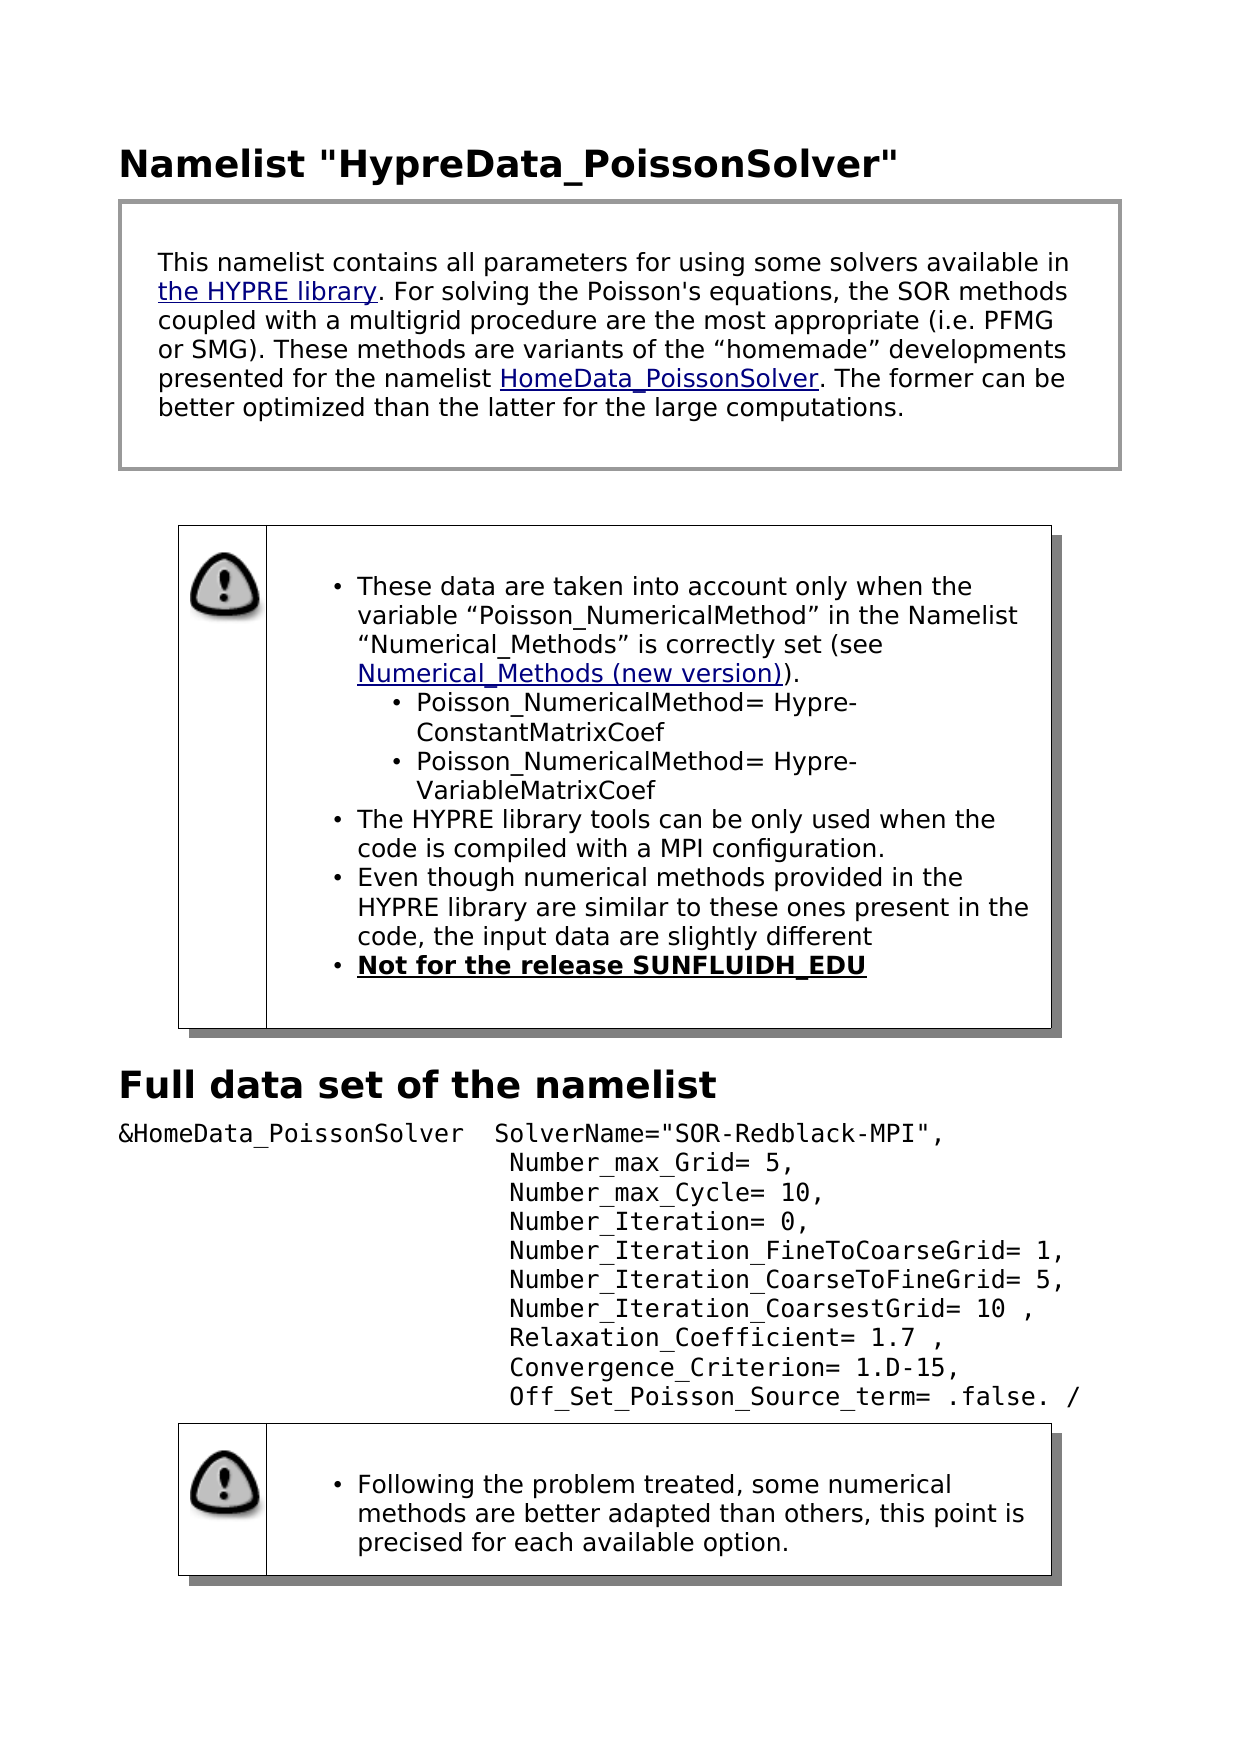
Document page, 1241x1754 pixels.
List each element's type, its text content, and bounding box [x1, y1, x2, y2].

subtitle Namelist "HypreData_PoissonSolver" [118, 143, 1122, 187]
table_header These data are taken into account only when the variable “Poisson_NumericalMethod” in the Namelist “Numerical_Methods” is correctly set (see Numerical_Methods (new version)). Poisson_NumericalMethod= Hypre-ConstantMatrixCoef Poisson_NumericalMethod= Hypre-VariableMatrixCoef The HYPRE library tools can be only used when the code is compiled with a MPI configuration. Even though numerical methods provided in the HYPRE library are similar to these ones present in the code, the input data are slightly different Not for the release SUNFLUIDH_EDU [267, 526, 1051, 1027]
subtitle Full data set of the namelist [118, 1063, 1122, 1107]
text &HomeData_PoissonSolver SolverName="SOR-Redblack-MPI", Number_max_Grid= 5, Number_max_Cycle= 10, Number_Iteration= 0, Number_Iteration_FineToCoarseGrid= 1, Number_Iteration_CoarseToFineGrid= 5, Number_Iteration_CoarsestGrid= 10 , Relaxation_Coefficient= 1.7 , Convergence_Criterion= 1.D-15, Off_Set_Poisson_Source_term= .false. / [118, 1119, 1122, 1411]
table_header This namelist contains all parameters for using some solvers available in the HYPRE library. For solving the Poisson's equations, the SOR methods coupled with a multigrid procedure are the most appropriate (i.e. PFMG or SMG). These methods are variants of the “homemade” developments presented for the namelist HomeData_PoissonSolver. The former can be better optimized than the latter for the large computations. [122, 212, 1109, 458]
table_header Following the problem treated, some numerical methods are better adapted than others, this point is precised for each available option. [267, 1424, 1051, 1575]
picture [190, 1446, 266, 1522]
table_header [179, 1424, 266, 1575]
table_header [179, 526, 266, 1027]
picture [190, 548, 266, 624]
